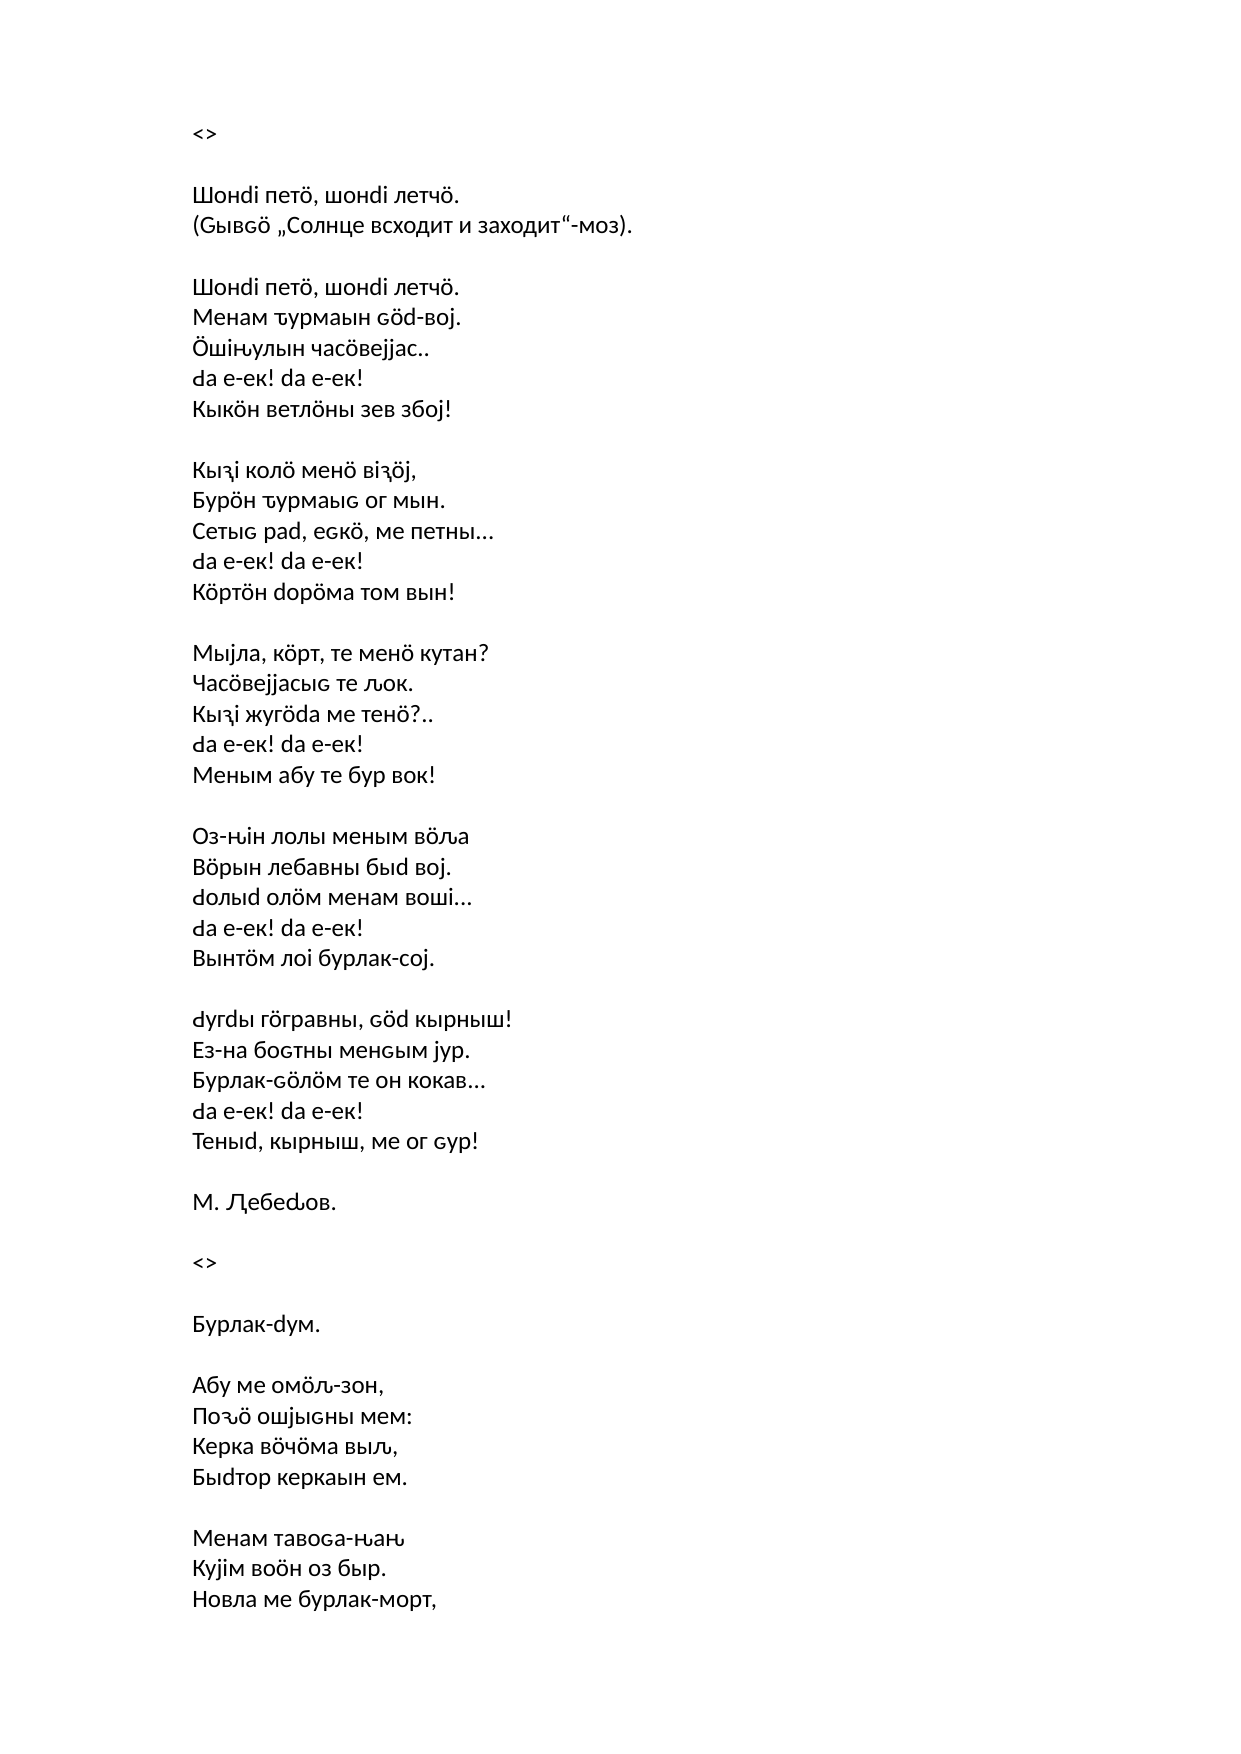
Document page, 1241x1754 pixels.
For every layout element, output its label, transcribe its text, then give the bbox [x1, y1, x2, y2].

text Оз-ԋін лолы меным вӧԉа [118, 820, 1122, 851]
text Шонԁі петӧ, шонԁі летчӧ. [118, 179, 1122, 210]
text Ӧшіԋулын часӧвејјас.. [118, 332, 1122, 362]
text Ԁа е-ек! ԁа е-ек! [118, 362, 1122, 393]
text Менам тавоԍа-ԋаԋ [118, 1522, 1122, 1553]
text Быԁтор керкаын ем. [118, 1461, 1122, 1492]
text Керка вӧчӧма выԉ, [118, 1431, 1122, 1461]
text Вынтӧм лоі бурлак-сој. [118, 942, 1122, 973]
text Меным абу те бур вок! [118, 759, 1122, 789]
text Менам ԏурмаын ԍӧԁ-вој. [118, 301, 1122, 332]
text Бурӧн ԏурмаыԍ ог мын. [118, 484, 1122, 515]
text Бурлак-ԁум. [118, 1308, 1122, 1339]
text Ез-на боԍтны менԍым јур. [118, 1034, 1122, 1064]
text Вӧрын лебавны быԁ вој. [118, 851, 1122, 881]
text Часӧвејјасыԍ те ԉок. [118, 667, 1122, 698]
text Кујім воӧн оз быр. [118, 1553, 1122, 1583]
text <> [118, 1247, 1122, 1278]
text М. Ԉебеԃов. [118, 1186, 1122, 1217]
text <> [118, 118, 1122, 149]
text Ԁугԁы гӧгравны, ԍӧԁ кырныш! [118, 1003, 1122, 1034]
text Ԁа е-ек! ԁа е-ек! [118, 912, 1122, 942]
text Кыкӧн ветлӧны зев збој! [118, 393, 1122, 423]
text Шонԁі петӧ, шонԁі летчӧ. [118, 271, 1122, 301]
text Кыԇі колӧ менӧ віԇӧј, [118, 454, 1122, 484]
text Мыјла, кӧрт, те менӧ кутан? [118, 637, 1122, 667]
text Ԁа е-ек! ԁа е-ек! [118, 1095, 1122, 1125]
text Ԁолыԁ олӧм менам воші... [118, 881, 1122, 912]
text Новла ме бурлак-морт, [118, 1583, 1122, 1614]
text Абу ме омӧԉ-зон, [118, 1369, 1122, 1400]
text Ԁа е-ек! ԁа е-ек! [118, 545, 1122, 576]
text Бурлак-ԍӧлӧм те он кокав... [118, 1064, 1122, 1095]
text Кӧртӧн ԁорӧма том вын! [118, 576, 1122, 606]
text (Ԍывԍӧ „Солнце всходит и заходит“-моз). [118, 210, 1122, 240]
text Ԁа е-ек! ԁа е-ек! [118, 728, 1122, 759]
text Кыԇі жугӧԁа ме тенӧ?.. [118, 698, 1122, 728]
text Теныԁ, кырныш, ме ог ԍур! [118, 1125, 1122, 1156]
text Поԅӧ ошјыԍны мем: [118, 1400, 1122, 1431]
text Сетыԍ раԁ, еԍкӧ, ме петны... [118, 515, 1122, 545]
